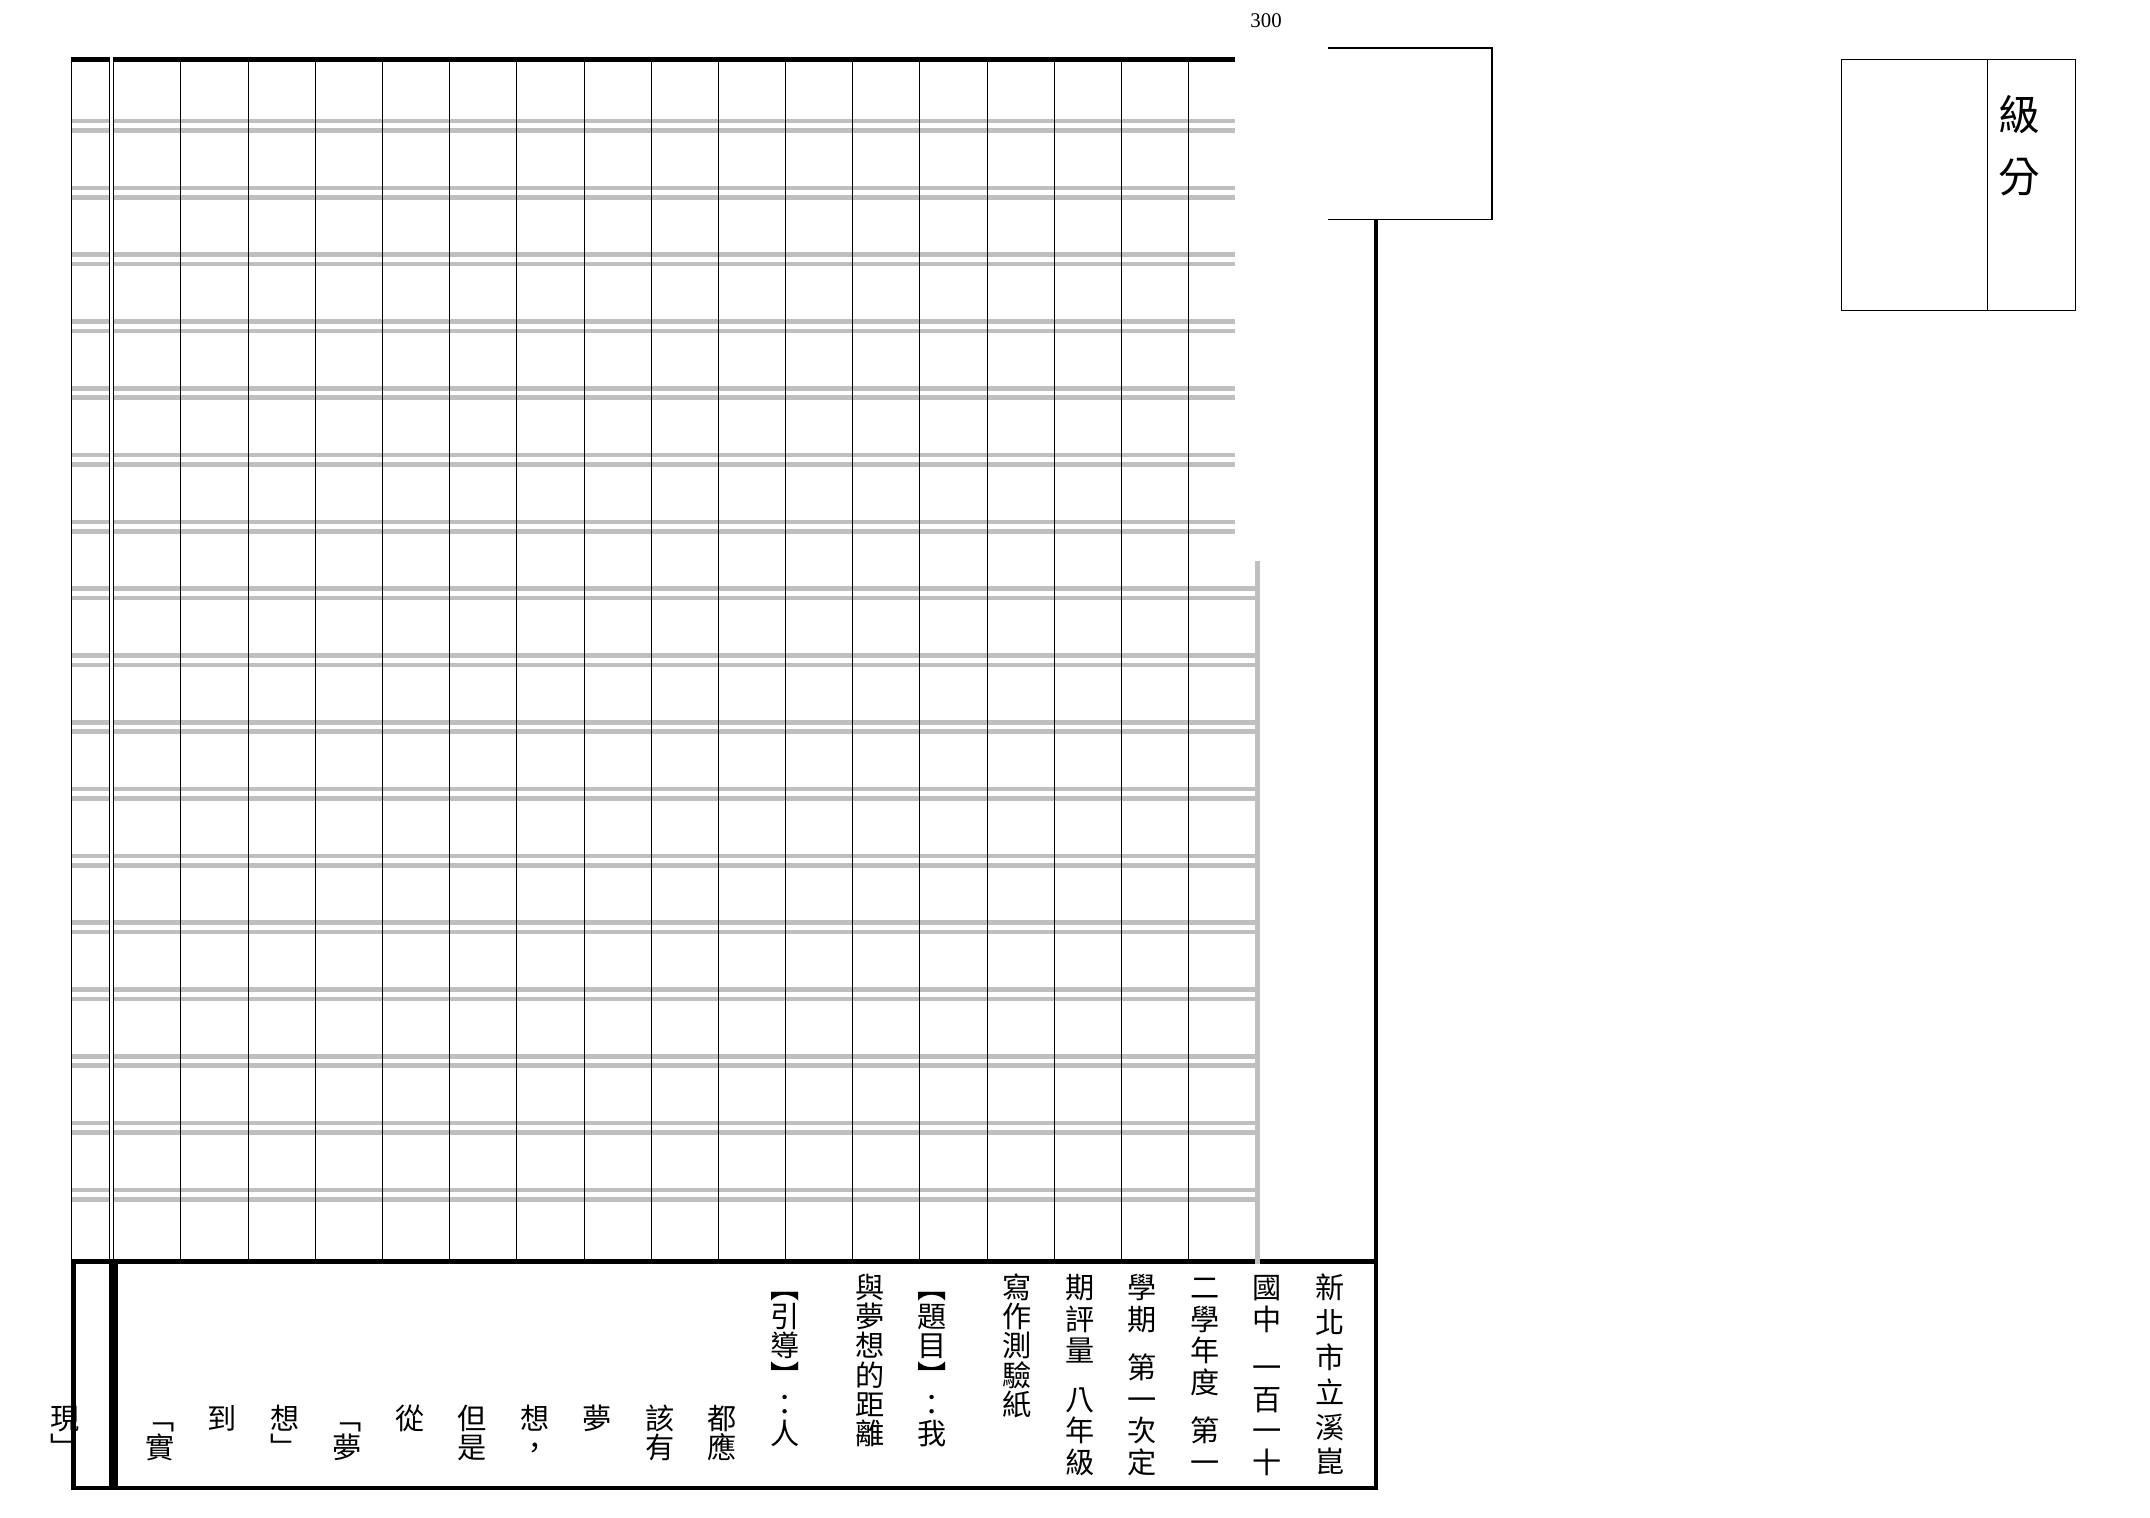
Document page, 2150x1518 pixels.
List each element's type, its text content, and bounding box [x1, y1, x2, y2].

table_cell [920, 868, 987, 920]
table_cell [517, 200, 583, 252]
table_cell [1189, 200, 1235, 252]
table_cell [719, 62, 785, 119]
table_cell [383, 600, 449, 653]
table_cell [249, 1202, 315, 1259]
table_cell [249, 62, 315, 119]
table_cell [249, 934, 315, 987]
table_cell [988, 133, 1054, 186]
table_cell [114, 868, 180, 920]
table_cell [517, 1068, 583, 1121]
table_cell [1189, 1068, 1255, 1121]
table_cell [652, 333, 718, 386]
table_cell [450, 534, 516, 586]
table_cell [853, 1001, 919, 1054]
table_cell [114, 934, 180, 987]
table_cell [1189, 868, 1255, 920]
table_cell [1055, 600, 1121, 653]
table_cell [450, 801, 516, 854]
table_cell [114, 133, 180, 186]
table_cell [988, 1135, 1054, 1188]
table_cell [988, 534, 1054, 586]
table_cell [383, 1068, 449, 1121]
table_cell [786, 467, 852, 520]
table_cell [1055, 667, 1121, 720]
table_cell [920, 934, 987, 987]
table_cell [585, 868, 651, 920]
table_cell [853, 333, 919, 386]
table_cell [652, 534, 718, 586]
table_cell [853, 934, 919, 987]
table_cell [1055, 868, 1121, 920]
table_cell [719, 1001, 785, 1054]
table_cell [383, 62, 449, 119]
table_cell [719, 200, 785, 252]
table_cell [517, 333, 583, 386]
table_cell [316, 62, 382, 119]
table_cell [719, 133, 785, 186]
table_cell [585, 534, 651, 586]
table_cell [920, 600, 987, 653]
table_cell [316, 1135, 382, 1188]
table_cell [786, 600, 852, 653]
table_cell [72, 333, 108, 386]
table_cell [72, 400, 108, 453]
table_cell [920, 62, 987, 119]
table_cell [383, 333, 449, 386]
table_cell [72, 200, 108, 252]
table_cell [652, 868, 718, 920]
table_cell [585, 734, 651, 787]
table_cell [316, 266, 382, 319]
table_cell [585, 200, 651, 252]
table_cell [181, 467, 247, 520]
table_cell [988, 868, 1054, 920]
table_cell [316, 801, 382, 854]
table_cell [316, 534, 382, 586]
table_cell [988, 600, 1054, 653]
table_cell [1122, 400, 1188, 453]
table_cell [920, 534, 987, 586]
table_cell [786, 62, 852, 119]
table_cell [719, 600, 785, 653]
table_cell [719, 868, 785, 920]
table_cell [853, 1068, 919, 1121]
table_cell [383, 1202, 449, 1259]
table_cell [1055, 534, 1121, 586]
table_cell [383, 133, 449, 186]
table_cell [450, 1202, 516, 1259]
table_cell [181, 734, 247, 787]
table_cell [719, 801, 785, 854]
table_cell [853, 1135, 919, 1188]
table_cell [72, 734, 108, 787]
table_cell [585, 133, 651, 186]
table_cell [786, 1068, 852, 1121]
table_cell [585, 333, 651, 386]
table_cell [181, 1135, 247, 1188]
table_cell [1189, 1202, 1255, 1259]
table_cell [72, 600, 108, 653]
table_cell [585, 801, 651, 854]
table_cell [1122, 1135, 1188, 1188]
table_header 新北市立溪崑國中 一百一十二學年度 第一學期 第一次定期評量 八年級寫作測驗紙 【題目】：我與夢想的距離 【引導】：人都應該有夢想，但是從「夢想」到「實現」往往還有一段路程。在這條路上，你\妳有許多可以做的事。請談談你\妳的夢想，並思考你\妳與夢想的距離還有多遠？你\妳可以做哪些努力來實現它。文長不得少於四百字。 [76, 1264, 108, 1486]
table_cell [181, 62, 247, 119]
table_cell [988, 266, 1054, 319]
table_cell [517, 400, 583, 453]
table_cell [853, 868, 919, 920]
table_cell [517, 133, 583, 186]
table_cell [72, 1202, 108, 1259]
table_cell [450, 667, 516, 720]
table_cell [1122, 667, 1188, 720]
table_cell [652, 133, 718, 186]
table_cell [249, 266, 315, 319]
table_cell [249, 734, 315, 787]
table_cell [1055, 801, 1121, 854]
table_cell [181, 868, 247, 920]
table_cell [652, 400, 718, 453]
table_cell [316, 868, 382, 920]
table_cell [316, 667, 382, 720]
table_cell [1122, 333, 1188, 386]
table_cell [316, 1202, 382, 1259]
table_cell [988, 200, 1054, 252]
table_cell [853, 534, 919, 586]
table_cell [786, 534, 852, 586]
table_cell [1122, 934, 1188, 987]
table_cell [383, 1135, 449, 1188]
table_cell [517, 934, 583, 987]
table_cell [517, 600, 583, 653]
table_cell [316, 600, 382, 653]
table_cell [853, 200, 919, 252]
table_cell [1055, 200, 1121, 252]
table_cell [1189, 1135, 1255, 1188]
table_cell [72, 868, 108, 920]
table_cell [1055, 62, 1121, 119]
table_cell [181, 600, 247, 653]
table_cell [450, 934, 516, 987]
table_cell [1189, 534, 1255, 586]
table_cell [181, 1068, 247, 1121]
table_cell [1055, 1001, 1121, 1054]
table_cell [249, 400, 315, 453]
table_cell [383, 934, 449, 987]
table_cell [1122, 734, 1188, 787]
table_cell [652, 467, 718, 520]
table_cell [1189, 400, 1235, 453]
table_cell [853, 734, 919, 787]
table_cell [920, 400, 987, 453]
table_cell [988, 467, 1054, 520]
table_cell [181, 801, 247, 854]
table_cell [652, 600, 718, 653]
table_cell [719, 1068, 785, 1121]
table_cell [719, 1202, 785, 1259]
table_cell [450, 467, 516, 520]
table_cell [1189, 934, 1255, 987]
table_cell [1842, 60, 1987, 310]
table_cell [249, 1068, 315, 1121]
table_cell [450, 868, 516, 920]
table_cell [1189, 667, 1255, 720]
table_cell [517, 868, 583, 920]
table_cell [72, 1001, 108, 1054]
table_cell [920, 1068, 987, 1121]
table_cell [786, 868, 852, 920]
table_cell [786, 1202, 852, 1259]
table_cell [920, 1202, 987, 1259]
table_cell [450, 734, 516, 787]
table_cell [1055, 400, 1121, 453]
table_cell [786, 1001, 852, 1054]
table_cell [853, 667, 919, 720]
table_cell [1055, 1068, 1121, 1121]
table_cell [383, 734, 449, 787]
table_cell [1189, 734, 1255, 787]
table_cell [652, 62, 718, 119]
table_cell [988, 400, 1054, 453]
table_cell [181, 266, 247, 319]
table_cell [517, 1202, 583, 1259]
table_cell [1122, 1202, 1188, 1259]
table_cell [920, 200, 987, 252]
table_cell [786, 400, 852, 453]
table_cell [719, 467, 785, 520]
table_cell [719, 400, 785, 453]
table_cell [853, 1202, 919, 1259]
table_cell [719, 667, 785, 720]
table_cell [585, 600, 651, 653]
table_cell [853, 467, 919, 520]
table_cell [181, 400, 247, 453]
table_cell [853, 133, 919, 186]
table_cell [988, 934, 1054, 987]
table_cell [1189, 133, 1235, 186]
table_cell [450, 1135, 516, 1188]
table_cell [450, 1001, 516, 1054]
table_cell [114, 1068, 180, 1121]
table_cell [316, 400, 382, 453]
table_cell [988, 1202, 1054, 1259]
table_cell [517, 62, 583, 119]
table_header 訂正欄 [1235, 0, 1299, 52]
table_cell [1122, 801, 1188, 854]
table_cell [316, 734, 382, 787]
table_cell [72, 133, 108, 186]
table_cell [1122, 467, 1188, 520]
table_cell [1122, 600, 1188, 653]
table_cell [249, 333, 315, 386]
table_cell [1122, 62, 1188, 119]
table_cell [786, 667, 852, 720]
table_cell [383, 266, 449, 319]
table_cell [114, 600, 180, 653]
table_cell [1055, 333, 1121, 386]
table_header 級分 [1988, 60, 2075, 310]
table_cell [719, 1135, 785, 1188]
table_cell [249, 868, 315, 920]
table_cell [114, 62, 180, 119]
table_cell [853, 62, 919, 119]
table_cell [719, 534, 785, 586]
table_cell [652, 934, 718, 987]
table_cell [652, 667, 718, 720]
table_cell [450, 62, 516, 119]
table_cell [72, 1135, 108, 1188]
table_cell [1189, 266, 1235, 319]
table_cell [517, 266, 583, 319]
table_cell [920, 333, 987, 386]
table_cell [1055, 266, 1121, 319]
table_cell [316, 133, 382, 186]
table_cell [249, 1135, 315, 1188]
table_cell [181, 667, 247, 720]
table_cell [1122, 200, 1188, 252]
table_cell [652, 1135, 718, 1188]
table_cell [517, 667, 583, 720]
table_cell [249, 467, 315, 520]
table_cell [786, 200, 852, 252]
table_cell [652, 1001, 718, 1054]
table_cell [249, 534, 315, 586]
table_cell [114, 200, 180, 252]
table_cell [853, 400, 919, 453]
table_cell [114, 801, 180, 854]
table_cell [114, 467, 180, 520]
table_cell [181, 934, 247, 987]
table_cell [719, 266, 785, 319]
table_cell [450, 133, 516, 186]
table_cell [181, 200, 247, 252]
table_cell [114, 400, 180, 453]
table_cell [181, 333, 247, 386]
table_cell [114, 333, 180, 386]
table_cell [249, 667, 315, 720]
table_cell [72, 467, 108, 520]
table_cell [719, 734, 785, 787]
table_cell [450, 333, 516, 386]
table_cell [181, 534, 247, 586]
table_cell [383, 801, 449, 854]
table_cell [316, 1068, 382, 1121]
table_cell [585, 667, 651, 720]
table_cell [988, 62, 1054, 119]
table_cell [988, 734, 1054, 787]
table_cell [181, 133, 247, 186]
table_cell [72, 62, 108, 119]
table_cell [72, 934, 108, 987]
table_header 新北市立溪崑國中 一百一十二學年度 第一學期 第一次定期評量 八年級寫作測驗紙 【題目】：我與夢想的距離 【引導】：人都應該有夢想，但是從「夢想」到「實現」往往還有一段路程。在這條路上，你\妳有許多可以做的事。請談談你\妳的夢想，並思考你\妳與夢想的距離還有多遠？你\妳可以做哪些努力來實現它。文長不得少於四百字。 [118, 1264, 1373, 1486]
table_cell [1189, 333, 1235, 386]
table_cell [652, 801, 718, 854]
table_cell [786, 734, 852, 787]
table_cell [181, 1202, 247, 1259]
table_cell [1055, 1135, 1121, 1188]
table_cell [1055, 467, 1121, 520]
table_cell [1055, 133, 1121, 186]
table_cell [72, 266, 108, 319]
table_cell [1122, 133, 1188, 186]
table_cell [1122, 868, 1188, 920]
table_cell [920, 1135, 987, 1188]
table_cell [920, 467, 987, 520]
table_cell [114, 266, 180, 319]
table_cell [114, 1202, 180, 1259]
table_cell [1122, 1068, 1188, 1121]
table_cell [517, 801, 583, 854]
table_cell [1055, 734, 1121, 787]
table_cell [585, 1001, 651, 1054]
table_cell [1189, 62, 1235, 119]
table_cell [920, 266, 987, 319]
table_cell [383, 200, 449, 252]
table_cell [652, 1068, 718, 1121]
table_cell [114, 1135, 180, 1188]
table_cell [383, 667, 449, 720]
table_cell [920, 1001, 987, 1054]
table_cell [585, 1068, 651, 1121]
table_cell [920, 133, 987, 186]
table_cell [450, 266, 516, 319]
table_cell [786, 801, 852, 854]
table_cell [719, 333, 785, 386]
table_cell [383, 1001, 449, 1054]
table_cell [316, 467, 382, 520]
table_cell [853, 801, 919, 854]
table_cell [517, 734, 583, 787]
table_cell [450, 200, 516, 252]
table_cell [786, 133, 852, 186]
table_cell [652, 200, 718, 252]
table_cell [316, 333, 382, 386]
table_cell [383, 868, 449, 920]
table_cell [988, 801, 1054, 854]
table_cell [585, 266, 651, 319]
table_cell [652, 1202, 718, 1259]
table_cell [719, 934, 785, 987]
table_cell [1122, 534, 1188, 586]
table_cell [853, 600, 919, 653]
table_cell [1122, 1001, 1188, 1054]
table_cell [114, 667, 180, 720]
table_cell [316, 934, 382, 987]
table_cell [517, 467, 583, 520]
table_cell [1189, 801, 1255, 854]
table_cell [585, 62, 651, 119]
table_cell [585, 467, 651, 520]
table_cell [988, 1001, 1054, 1054]
table_cell [585, 934, 651, 987]
table_cell [249, 200, 315, 252]
table_cell [517, 1001, 583, 1054]
table_cell [585, 1135, 651, 1188]
table_cell [450, 600, 516, 653]
table_cell [1055, 934, 1121, 987]
table_cell [249, 133, 315, 186]
table_cell [988, 1068, 1054, 1121]
table_cell [517, 1135, 583, 1188]
table_cell [517, 534, 583, 586]
table_cell [585, 1202, 651, 1259]
table_cell [786, 266, 852, 319]
table_cell [1189, 467, 1235, 520]
table_cell [920, 801, 987, 854]
table_cell [853, 266, 919, 319]
table_cell [114, 534, 180, 586]
table_cell [316, 1001, 382, 1054]
table_cell [786, 934, 852, 987]
table_cell [249, 600, 315, 653]
table_cell [383, 467, 449, 520]
table_cell [1122, 266, 1188, 319]
table_cell [988, 667, 1054, 720]
table_cell [1055, 1202, 1121, 1259]
table_cell [72, 534, 108, 586]
table_cell [920, 734, 987, 787]
table_cell [114, 1001, 180, 1054]
table_cell [249, 1001, 315, 1054]
table_cell [652, 266, 718, 319]
table_cell [920, 667, 987, 720]
table_cell [72, 667, 108, 720]
table_cell [652, 734, 718, 787]
table_cell [786, 1135, 852, 1188]
table_cell [181, 1001, 247, 1054]
table_cell [1189, 600, 1255, 653]
table_cell [316, 200, 382, 252]
table_header 訂正欄 [1260, 220, 1373, 1259]
table_cell [988, 333, 1054, 386]
table_cell [1189, 1001, 1255, 1054]
table_cell [72, 801, 108, 854]
table_cell [585, 400, 651, 453]
table_cell [249, 801, 315, 854]
table_cell [383, 400, 449, 453]
table_cell [450, 1068, 516, 1121]
table_cell [786, 333, 852, 386]
table_cell [383, 534, 449, 586]
table_cell [72, 1068, 108, 1121]
table_cell [450, 400, 516, 453]
table_cell [114, 734, 180, 787]
